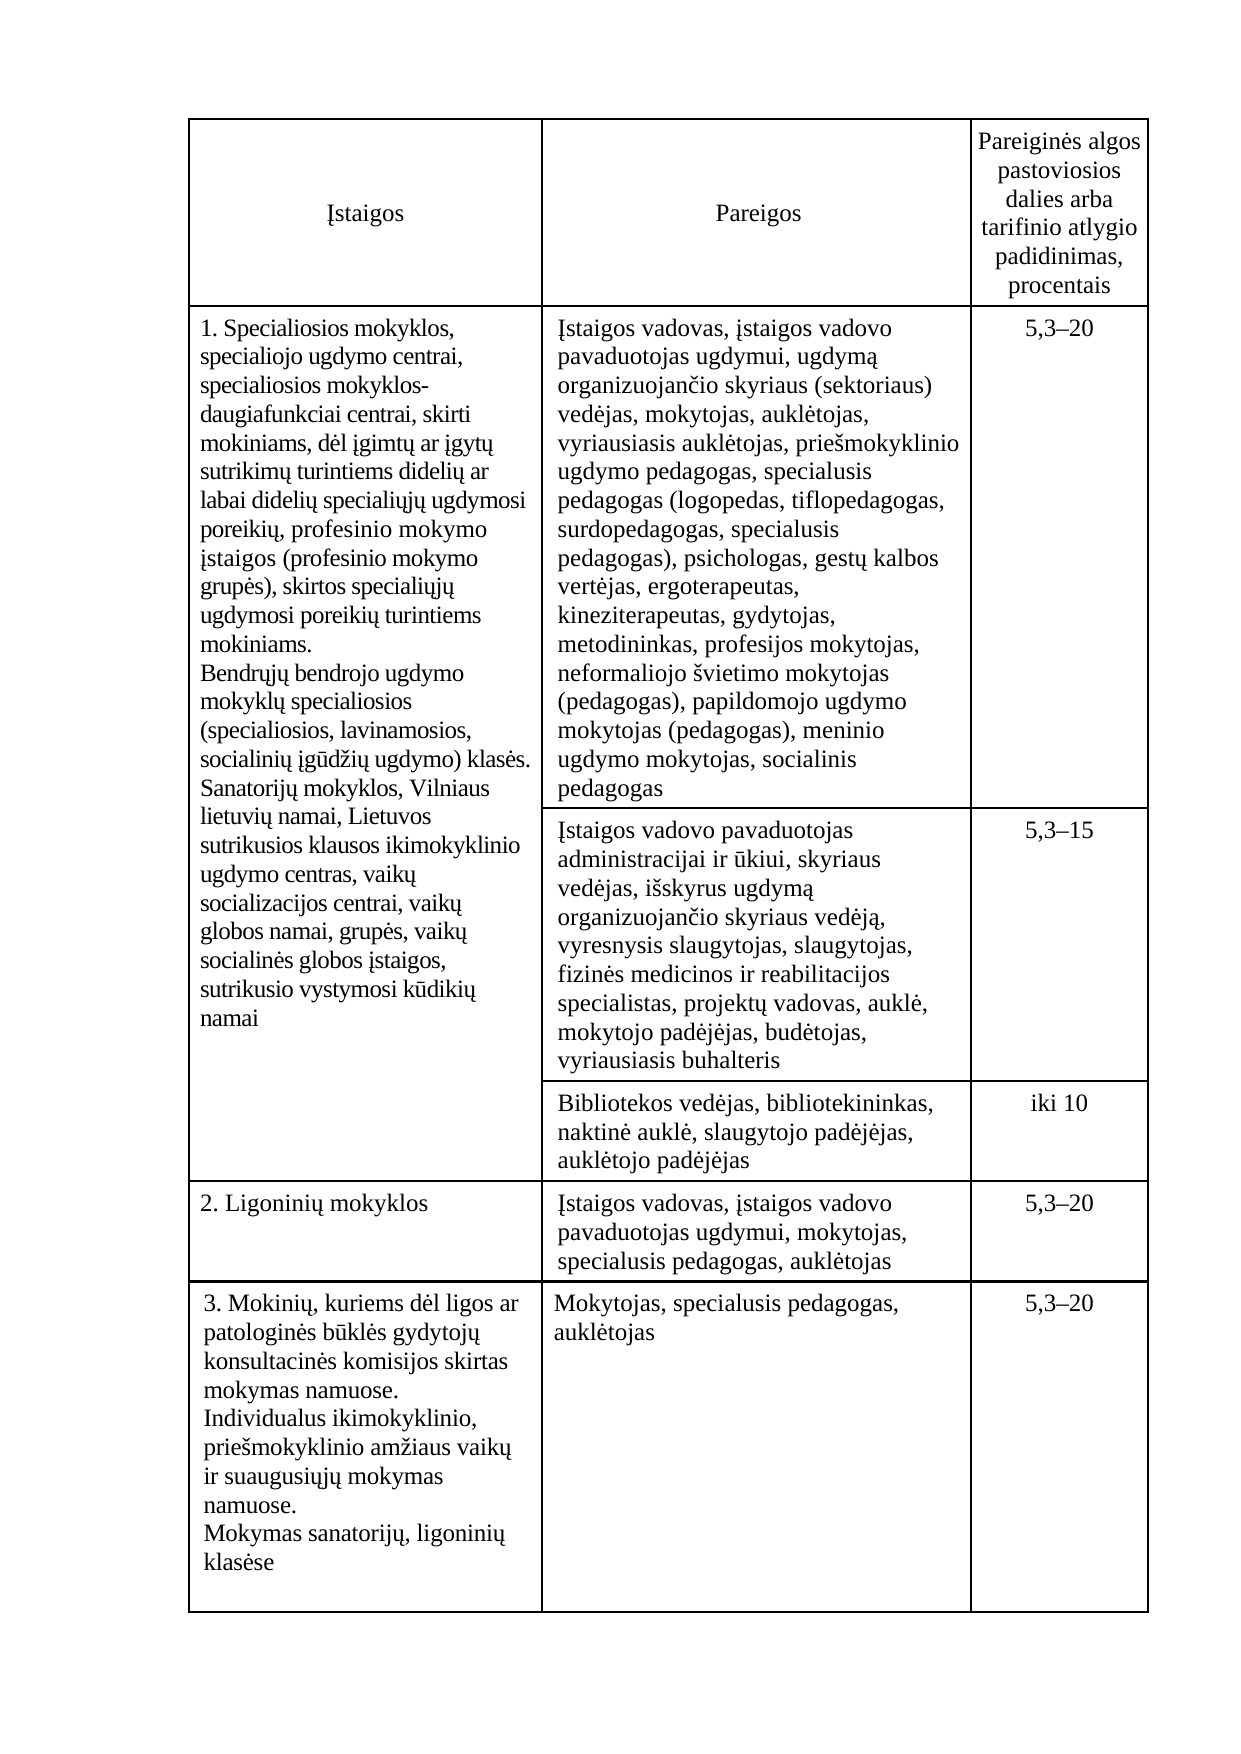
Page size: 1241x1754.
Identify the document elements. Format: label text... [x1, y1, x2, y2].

table_cell iki 10 [972, 1082, 1147, 1180]
table_cell 2. Ligoninių mokyklos [190, 1182, 541, 1280]
table_cell 5,3–20 [972, 1182, 1147, 1280]
table_cell Bibliotekos vedėjas, bibliotekininkas, naktinė auklė, slaugytojo padėjėjas, auklėtojo padėjėjas [543, 1082, 970, 1180]
table_cell 5,3–20 [972, 1283, 1147, 1611]
table_cell Įstaigos vadovas, įstaigos vadovo pavaduotojas ugdymui, mokytojas, specialusis pedagogas, auklėtojas [543, 1182, 970, 1280]
table_cell 5,3–20 [972, 307, 1147, 807]
table_header Įstaigos [190, 120, 541, 304]
table_header Pareigos [543, 120, 970, 304]
table_cell 3. Mokinių, kuriems dėl ligos ar patologinės būklės gydytojų konsultacinės komisijos skirtas mokymas namuose. Individualus ikimokyklinio, priešmokyklinio amžiaus vaikų ir suaugusiųjų mokymas namuose. Mokymas sanatorijų, ligoninių klasėse [190, 1283, 541, 1611]
table_cell 1. Specialiosios mokyklos, specialiojo ugdymo centrai, specialiosios mokyklos-daugiafunkciai centrai, skirti mokiniams, dėl įgimtų ar įgytų sutrikimų turintiems didelių ar labai didelių specialiųjų ugdymosi poreikių, profesinio mokymo įstaigos (profesinio mokymo grupės), skirtos specialiųjų ugdymosi poreikių turintiems mokiniams. Bendrųjų bendrojo ugdymo mokyklų specialiosios (specialiosios, lavinamosios, socialinių įgūdžių ugdymo) klasės. Sanatorijų mokyklos, Vilniaus lietuvių namai, Lietuvos sutrikusios klausos ikimokyklinio ugdymo centras, vaikų socializacijos centrai, vaikų globos namai, grupės, vaikų socialinės globos įstaigos, sutrikusio vystymosi kūdikių namai [190, 307, 541, 1180]
table_cell 5,3–15 [972, 809, 1147, 1080]
table_cell Įstaigos vadovas, įstaigos vadovo pavaduotojas ugdymui, ugdymą organizuojančio skyriaus (sektoriaus) vedėjas, mokytojas, auklėtojas, vyriausiasis auklėtojas, priešmokyklinio ugdymo pedagogas, specialusis pedagogas (logopedas, tiflopedagogas, surdopedagogas, specialusis pedagogas), psichologas, gestų kalbos vertėjas, ergoterapeutas, kineziterapeutas, gydytojas, metodininkas, profesijos mokytojas, neformaliojo švietimo mokytojas (pedagogas), papildomojo ugdymo mokytojas (pedagogas), meninio ugdymo mokytojas, socialinis pedagogas [543, 307, 970, 807]
table_header Pareiginės algos pastoviosios dalies arba tarifinio atlygio padidinimas, procentais [972, 120, 1147, 304]
table_cell Įstaigos vadovo pavaduotojas administracijai ir ūkiui, skyriaus vedėjas, išskyrus ugdymą organizuojančio skyriaus vedėją, vyresnysis slaugytojas, slaugytojas, fizinės medicinos ir reabilitacijos specialistas, projektų vadovas, auklė, mokytojo padėjėjas, budėtojas, vyriausiasis buhalteris [543, 809, 970, 1080]
table_cell Mokytojas, specialusis pedagogas, auklėtojas [543, 1283, 970, 1611]
